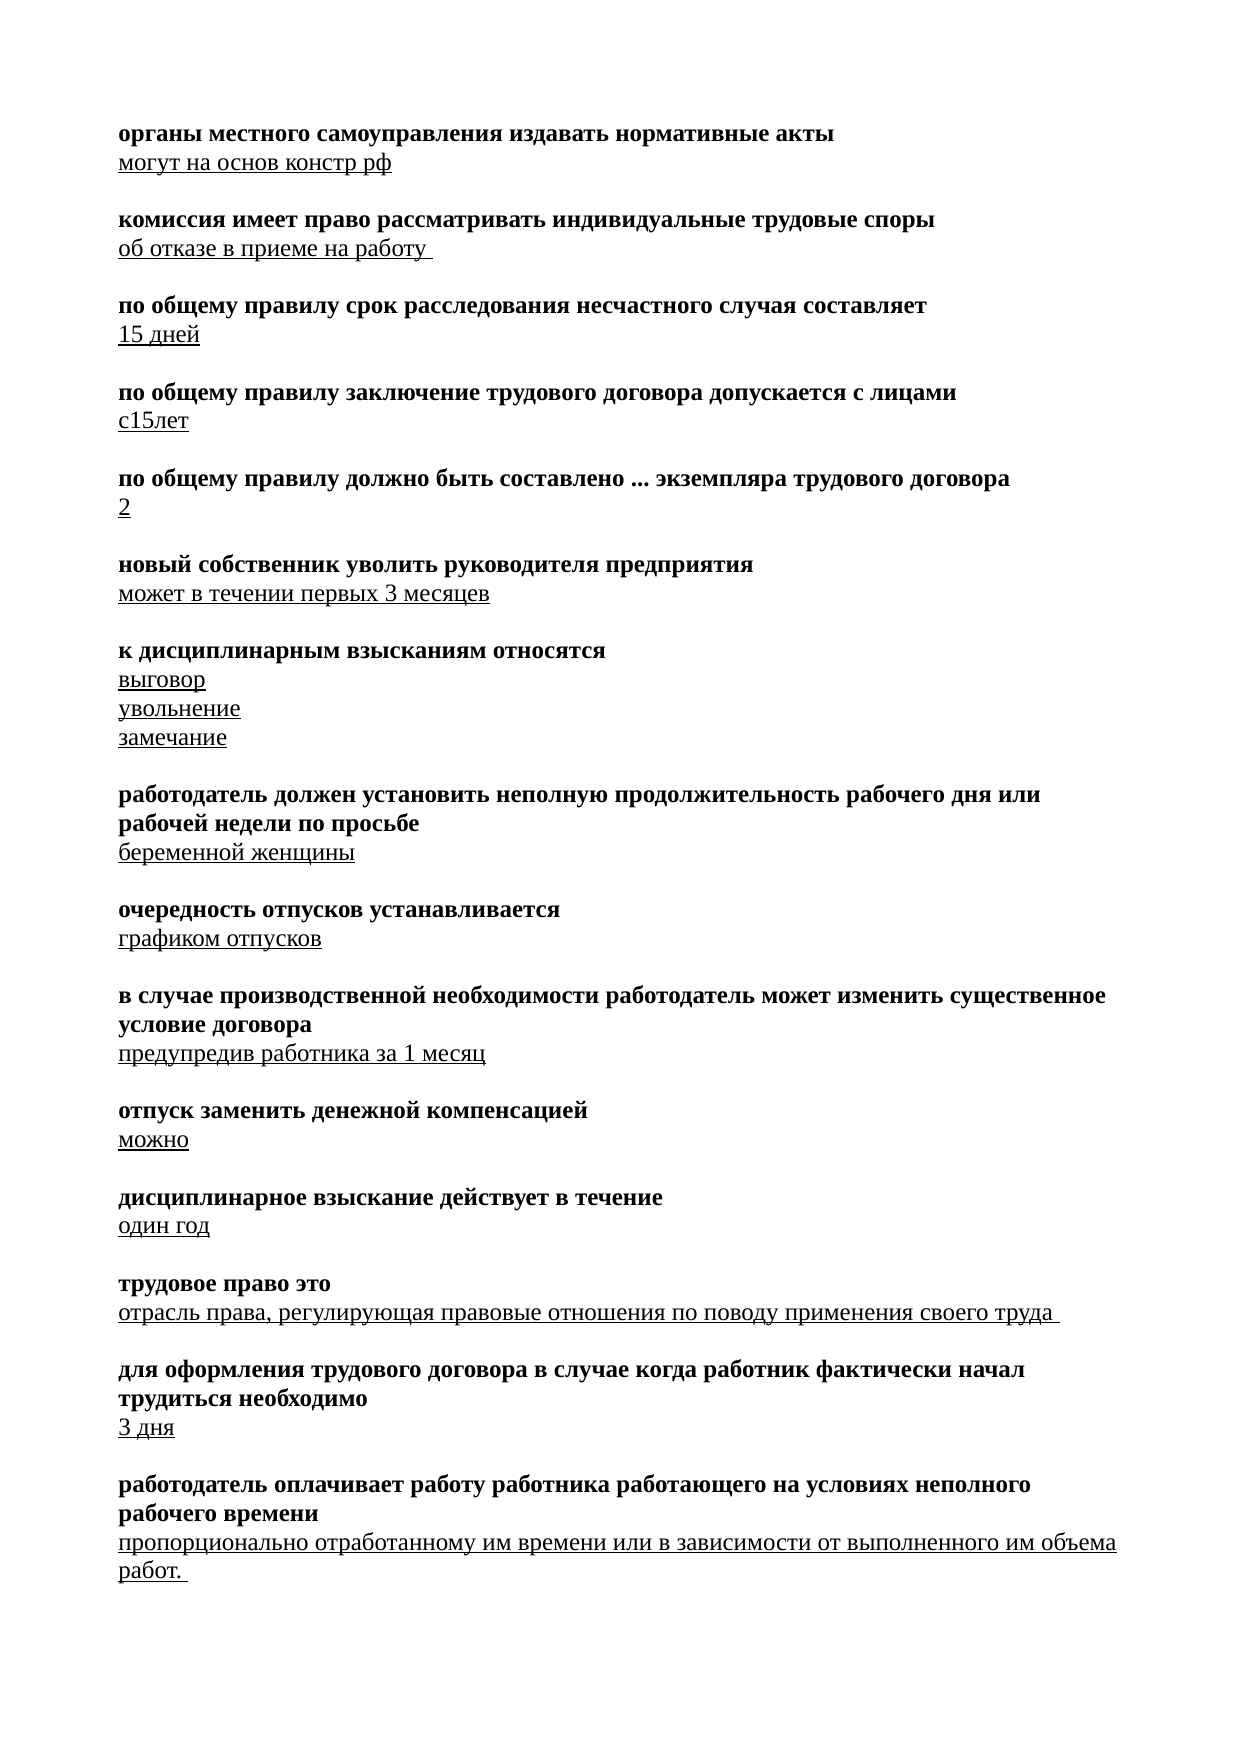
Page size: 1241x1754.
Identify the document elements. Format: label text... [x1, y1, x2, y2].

text предупредив работника за 1 месяц [118, 1038, 1122, 1067]
text могут на основ констр рф [118, 147, 1122, 176]
text по общему правилу срок расследования несчастного случая составляет [118, 291, 1122, 319]
text дисциплинарное взыскание действует в течение [118, 1182, 1122, 1211]
text может в течении первых 3 месяцев [118, 578, 1122, 607]
text отпуск заменить денежной компенсацией [118, 1096, 1122, 1124]
text беременной женщины [118, 837, 1122, 866]
text об отказе в приеме на работу [118, 233, 1122, 262]
text 15 дней [118, 319, 1122, 348]
text можно [118, 1124, 1122, 1153]
text графиком отпусков [118, 923, 1122, 952]
text выговор увольнение [118, 664, 1122, 722]
text в случае производственной необходимости работодатель может изменить существенное условие договора [118, 981, 1122, 1038]
text новый собственник уволить руководителя предприятия [118, 549, 1122, 578]
text органы местного самоуправления издавать нормативные акты [118, 118, 1122, 147]
text трудовое право это [118, 1268, 1122, 1297]
text по общему правилу должно быть составлено ... экземпляра трудового договора [118, 463, 1122, 492]
text очередность отпусков устанавливается [118, 894, 1122, 923]
text один год [118, 1211, 1122, 1239]
text замечание [118, 722, 1122, 751]
text 3 дня [118, 1412, 1122, 1441]
text комиссия имеет право рассматривать индивидуальные трудовые споры [118, 204, 1122, 233]
text работодатель должен установить неполную продолжительность рабочего дня или рабочей недели по просьбе [118, 779, 1122, 837]
text для оформления трудового договора в случае когда работник фактически начал трудиться необходимо [118, 1354, 1122, 1412]
text по общему правилу заключение трудового договора допускается с лицами [118, 377, 1122, 406]
text к дисциплинарным взысканиям относятся [118, 636, 1122, 664]
text отрасль права, регулирующая правовые отношения по поводу применения своего труда [118, 1297, 1122, 1326]
text с15лет [118, 406, 1122, 434]
text 2 [118, 492, 1122, 521]
text работодатель оплачивает работу работника работающего на условиях неполного рабочего времени [118, 1469, 1122, 1527]
text пропорционально отработанному им времени или в зависимости от выполненного им объема работ. [118, 1527, 1122, 1584]
